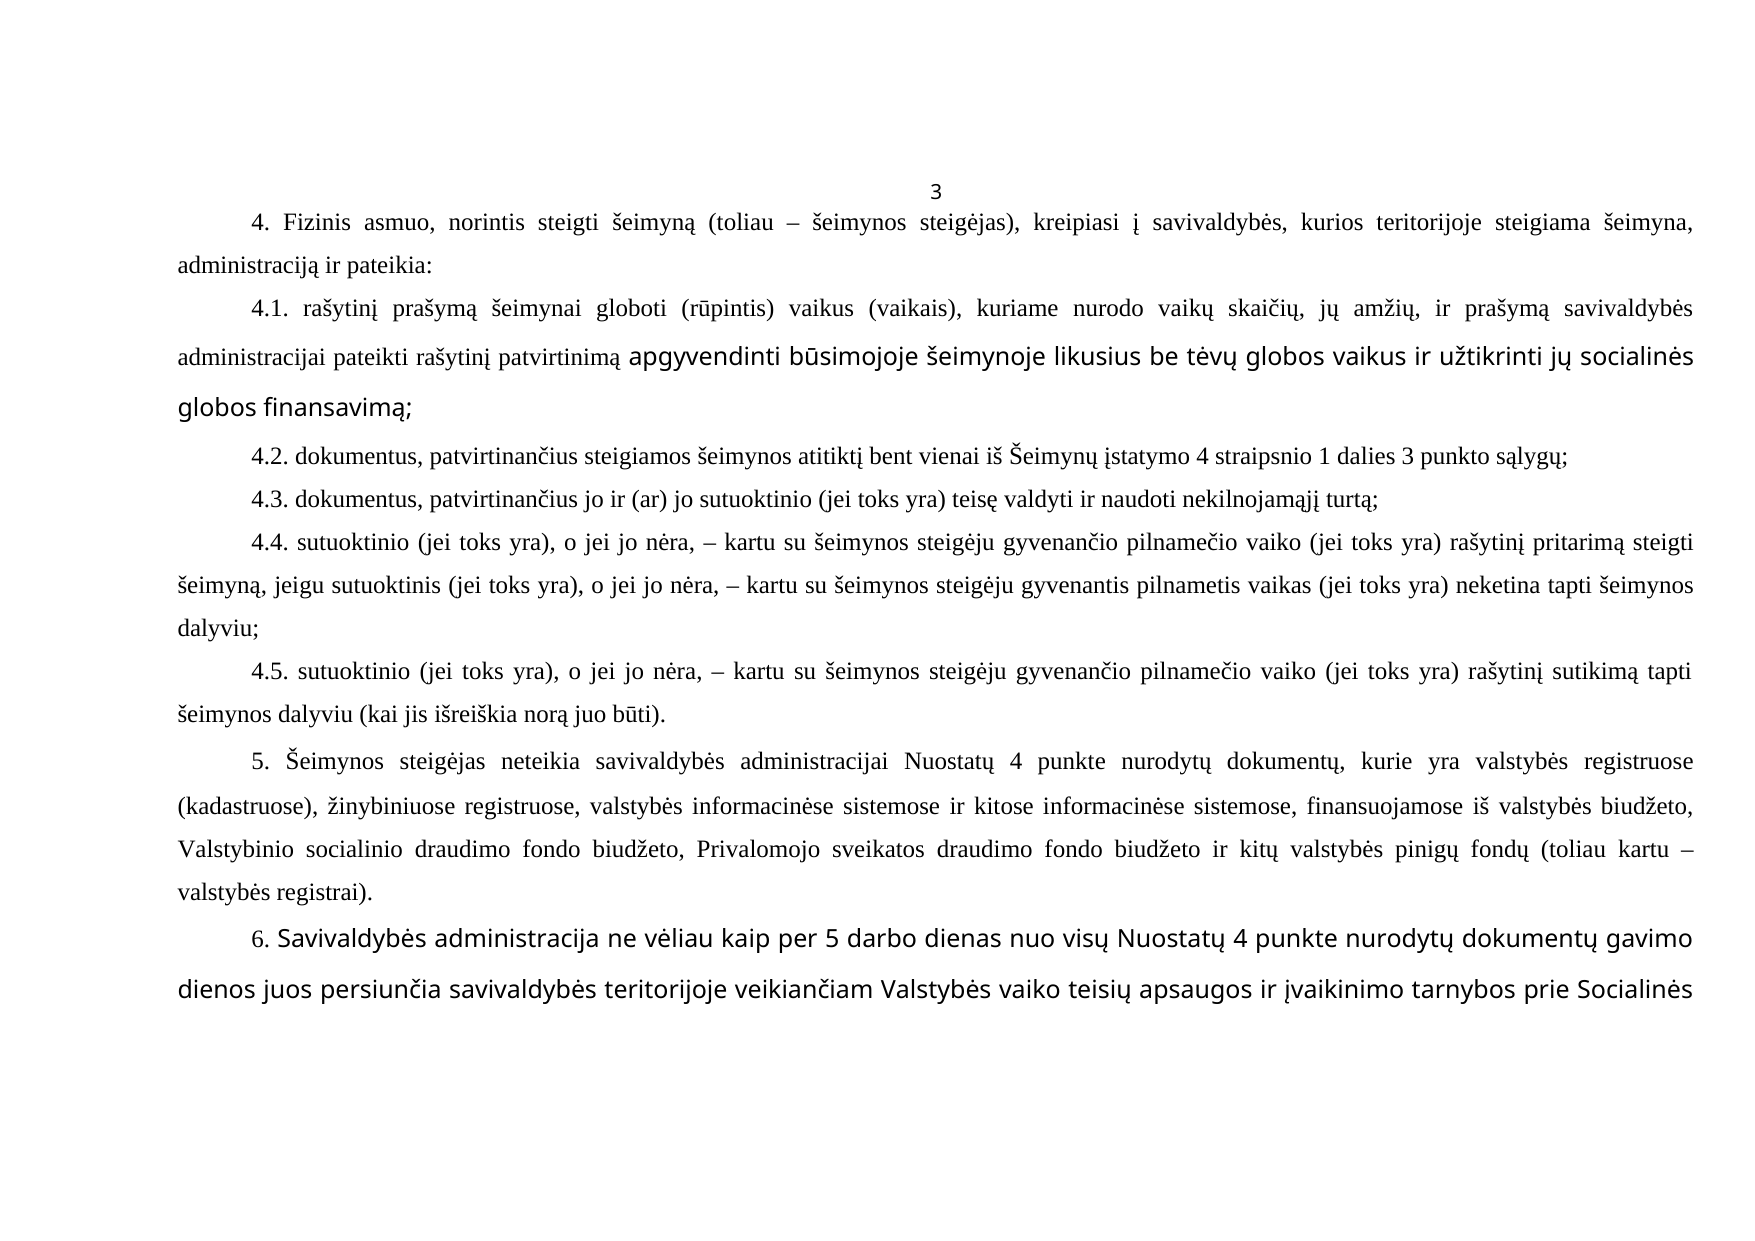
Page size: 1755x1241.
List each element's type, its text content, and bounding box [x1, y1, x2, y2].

text 5. Šeimynos steigėjas neteikia savivaldybės administracijai Nuostatų 4 punkte nurodytų dokumentų, kurie yra valstybės registruose (kadastruose), žinybiniuose registruose, valstybės informacinėse sistemose ir kitose informacinėse sistemose, finansuojamose iš valstybės biudžeto, Valstybinio socialinio draudimo fondo biudžeto, Privalomojo sveikatos draudimo fondo biudžeto ir kitų valstybės pinigų fondų (toliau kartu – valstybės registrai). [177, 743, 1695, 906]
text 4.4. sutuoktinio (jei toks yra), o jei jo nėra, – kartu su šeimynos steigėju gyvenančio pilnamečio vaiko (jei toks yra) rašytinį pritarimą steigti šeimyną, jeigu sutuoktinis (jei toks yra), o jei jo nėra, – kartu su šeimynos steigėju gyvenantis pilnametis vaikas (jei toks yra) neketina tapti šeimynos dalyviu; [177, 527, 1695, 642]
text 4.5. sutuoktinio (jei toks yra), o jei jo nėra, – kartu su šeimynos steigėju gyvenančio pilnamečio vaiko (jei toks yra) rašytinį sutikimą tapti šeimynos dalyviu (kai jis išreiškia norą juo būti). [177, 656, 1695, 728]
text 4.2. dokumentus, patvirtinančius steigiamos šeimynos atitiktį bent vienai iš Šeimynų įstatymo 4 straipsnio 1 dalies 3 punkto sąlygų; [177, 441, 1695, 469]
text 6. Savivaldybės administracija ne vėliau kaip per 5 darbo dienas nuo visų Nuostatų 4 punkte nurodytų dokumentų gavimo dienos juos persiunčia savivaldybės teritorijoje veikiančiam Valstybės vaiko teisių apsaugos ir įvaikinimo tarnybos prie Socialinės [177, 920, 1695, 1006]
text 4. Fizinis asmuo, norintis steigti šeimyną (toliau – šeimynos steigėjas), kreipiasi į savivaldybės, kurios teritorijoje steigiama šeimyna, administraciją ir pateikia: [177, 207, 1695, 278]
text 4.1. rašytinį prašymą šeimynai globoti (rūpintis) vaikus (vaikais), kuriame nurodo vaikų skaičių, jų amžių, ir prašymą savivaldybės administracijai pateikti rašytinį patvirtinimą apgyvendinti būsimojoje šeimynoje likusius be tėvų globos vaikus ir užtikrinti jų socialinės globos finansavimą; [177, 293, 1695, 424]
text 4.3. dokumentus, patvirtinančius jo ir (ar) jo sutuoktinio (jei toks yra) teisę valdyti ir naudoti nekilnojamąjį turtą; [177, 484, 1695, 513]
